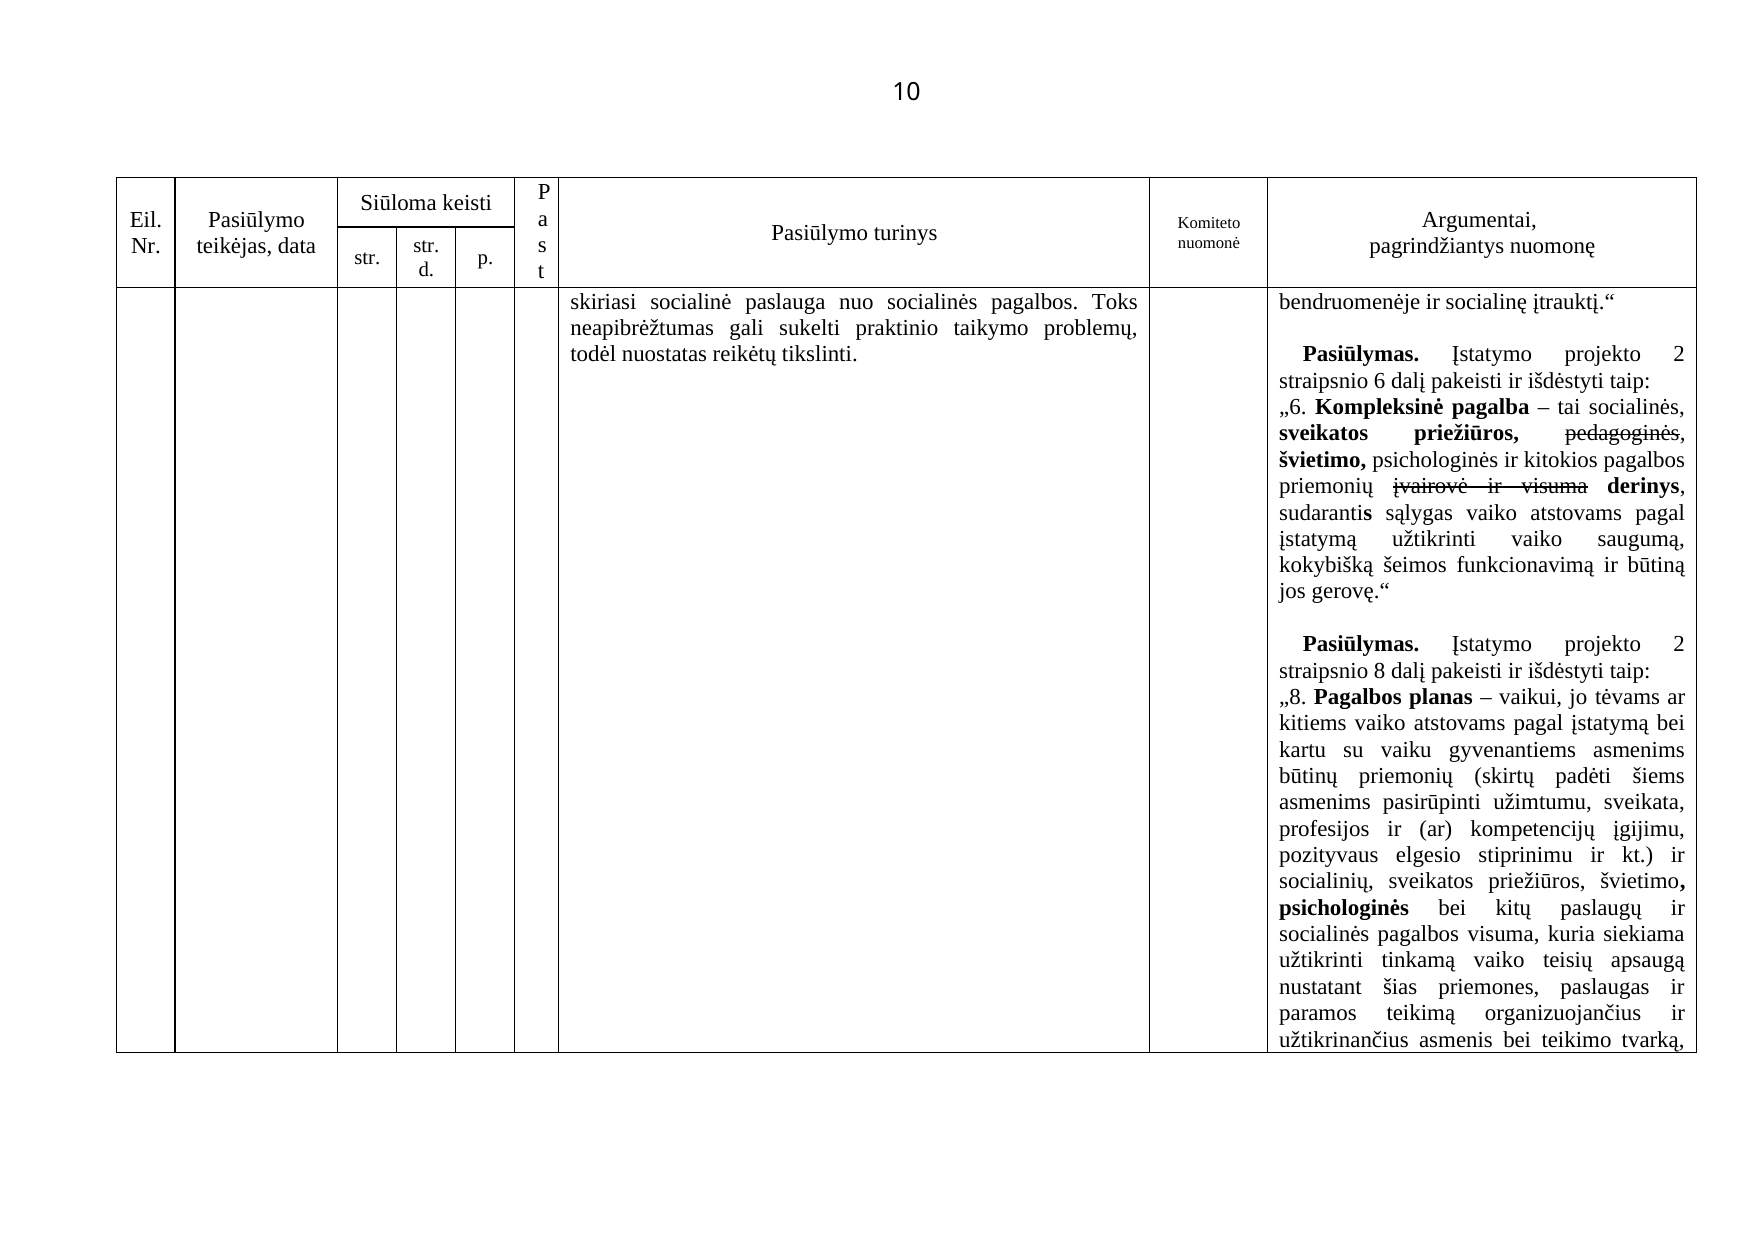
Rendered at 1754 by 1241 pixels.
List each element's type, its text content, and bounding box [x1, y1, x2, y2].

table_cell skiriasi socialinė paslauga nuo socialinės pagalbos. Toks neapibrėžtumas gali sukelti praktinio taikymo problemų, todėl nuostatas reikėtų tikslinti. [559, 288, 1149, 1052]
table_cell str. [338, 228, 396, 287]
table_cell [1150, 288, 1267, 1052]
table_header Pasiūlymo teikėjas, data [176, 178, 337, 287]
table_cell [397, 288, 455, 1052]
table_cell [176, 288, 337, 1052]
table_header Pastabos [515, 178, 558, 287]
table_cell str. d. [397, 228, 455, 287]
table_cell bendruomenėje ir socialinę įtrauktį.“ Pasiūlymas. Įstatymo projekto 2 straipsnio 6 dalį pakeisti ir išdėstyti taip: „6. Kompleksinė pagalba – tai socialinės, sveikatos priežiūros, pedagoginės, švietimo, psichologinės ir kitokios pagalbos priemonių įvairovė ir visuma derinys, sudarantis sąlygas vaiko atstovams pagal įstatymą užtikrinti vaiko saugumą, kokybišką šeimos funkcionavimą ir būtiną jos gerovę.“ Pasiūlymas. Įstatymo projekto 2 straipsnio 8 dalį pakeisti ir išdėstyti taip: „8. Pagalbos planas – vaikui, jo tėvams ar kitiems vaiko atstovams pagal įstatymą bei kartu su vaiku gyvenantiems asmenims būtinų priemonių (skirtų padėti šiems asmenims pasirūpinti užimtumu, sveikata, profesijos ir (ar) kompetencijų įgijimu, pozityvaus elgesio stiprinimu ir kt.) ir socialinių, sveikatos priežiūros, švietimo, psichologinės bei kitų paslaugų ir socialinės pagalbos visuma, kuria siekiama užtikrinti tinkamą vaiko teisių apsaugą nustatant šias priemones, paslaugas ir paramos teikimą organizuojančius ir užtikrinančius asmenis bei teikimo tvarką, [1268, 288, 1696, 1052]
table_cell [338, 288, 396, 1052]
table_header Pasiūlymo turinys [559, 178, 1149, 287]
table_cell [117, 288, 174, 1052]
table_header Argumentai, pagrindžiantys nuomonę [1268, 178, 1696, 287]
table_header Komiteto nuomonė [1150, 178, 1267, 287]
table_header Eil. Nr. [117, 178, 174, 287]
table_cell [456, 288, 514, 1052]
table_cell p. [456, 228, 514, 287]
table_cell [515, 288, 558, 1052]
table_header Siūloma keisti [338, 178, 514, 226]
